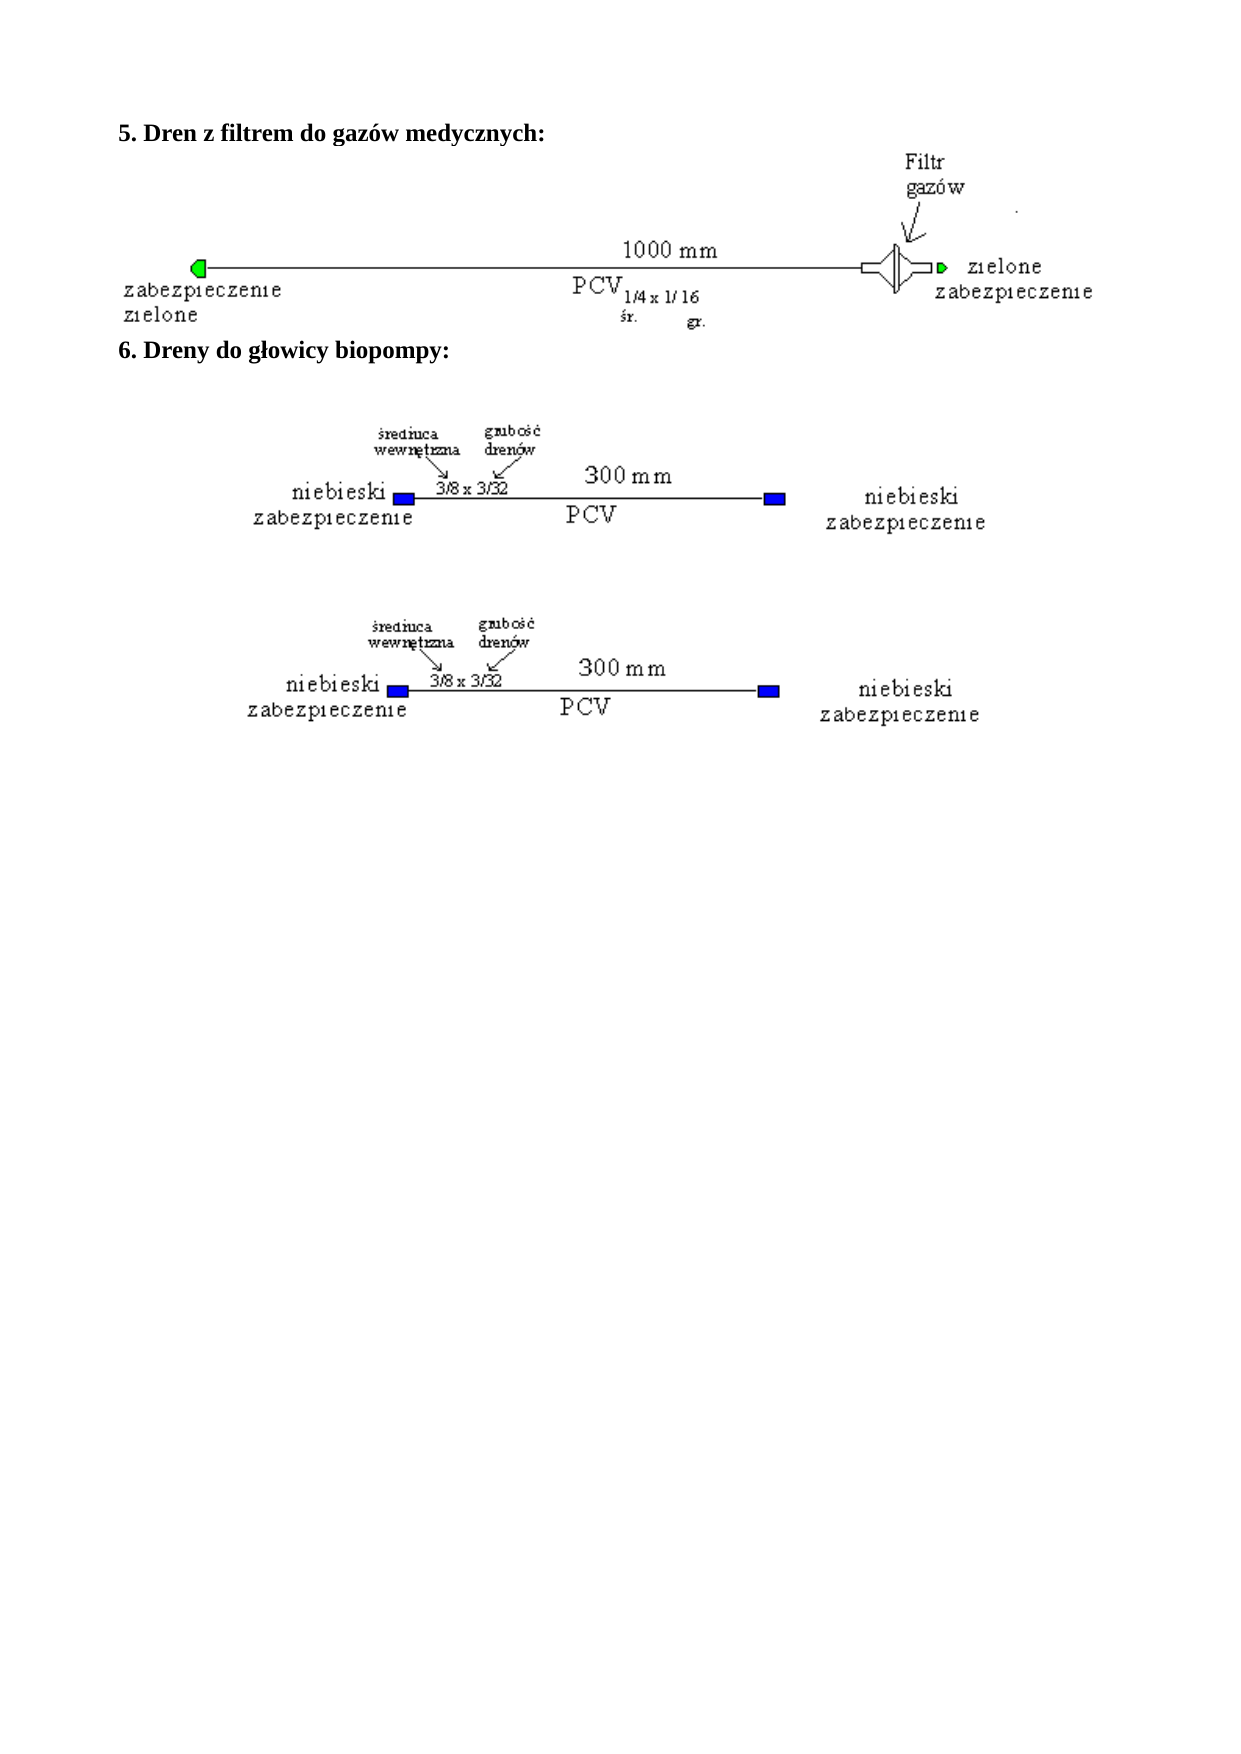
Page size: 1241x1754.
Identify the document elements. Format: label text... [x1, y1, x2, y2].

picture [118, 146, 1123, 336]
picture [226, 585, 1002, 742]
picture [232, 393, 1008, 550]
text 5. Dren z filtrem do gazów medycznych: [118, 118, 1122, 146]
text 6. Dreny do głowicy biopompy: [118, 336, 1122, 364]
